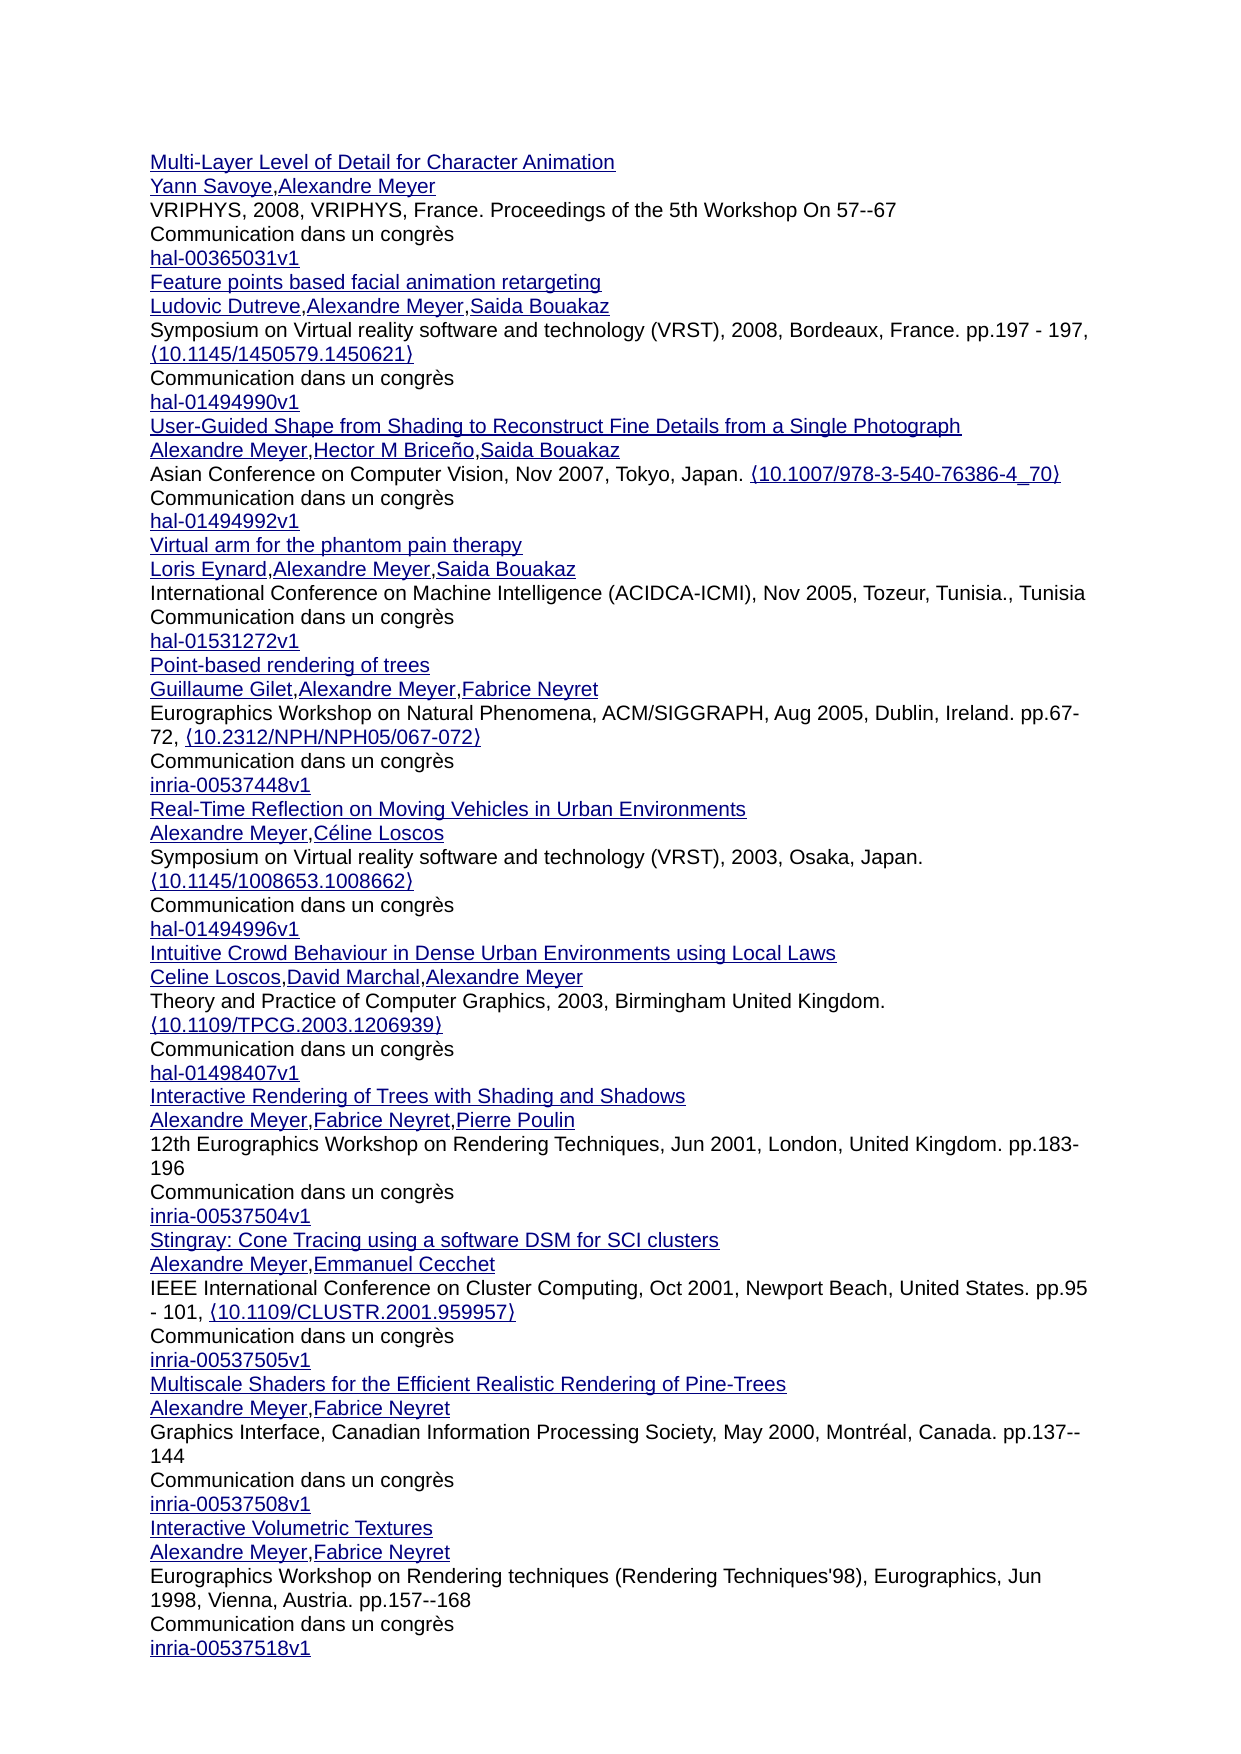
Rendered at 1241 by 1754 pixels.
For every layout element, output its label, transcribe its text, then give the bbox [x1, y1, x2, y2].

table_cell Interactive Volumetric Textures Alexandre Meyer,Fabrice Neyret Eurographics Workshop on Rendering techniques (Rendering Techniques'98), Eurographics, Jun 1998, Vienna, Austria. pp.157--168 Communication dans un congrès inria-00537518v1 [150, 1516, 1090, 1659]
table_cell User-Guided Shape from Shading to Reconstruct Fine Details from a Single Photograph Alexandre Meyer,Hector M Briceño,Saida Bouakaz Asian Conference on Computer Vision, Nov 2007, Tokyo, Japan. ⟨10.1007/978-3-540-76386-4_70⟩ Communication dans un congrès hal-01494992v1 [150, 414, 1090, 533]
table_cell Stingray: Cone Tracing using a software DSM for SCI clusters Alexandre Meyer,Emmanuel Cecchet IEEE International Conference on Cluster Computing, Oct 2001, Newport Beach, United States. pp.95 - 101, ⟨10.1109/CLUSTR.2001.959957⟩ Communication dans un congrès inria-00537505v1 [150, 1228, 1090, 1372]
table_cell Interactive Rendering of Trees with Shading and Shadows Alexandre Meyer,Fabrice Neyret,Pierre Poulin 12th Eurographics Workshop on Rendering Techniques, Jun 2001, London, United Kingdom. pp.183-196 Communication dans un congrès inria-00537504v1 [150, 1084, 1090, 1228]
table_cell Virtual arm for the phantom pain therapy Loris Eynard,Alexandre Meyer,Saida Bouakaz International Conference on Machine Intelligence (ACIDCA-ICMI), Nov 2005, Tozeur, Tunisia., Tunisia Communication dans un congrès hal-01531272v1 [150, 533, 1090, 653]
table_cell Point-based rendering of trees Guillaume Gilet,Alexandre Meyer,Fabrice Neyret Eurographics Workshop on Natural Phenomena, ACM/SIGGRAPH, Aug 2005, Dublin, Ireland. pp.67-72, ⟨10.2312/NPH/NPH05/067-072⟩ Communication dans un congrès inria-00537448v1 [150, 653, 1090, 797]
table_cell Feature points based facial animation retargeting Ludovic Dutreve,Alexandre Meyer,Saida Bouakaz Symposium on Virtual reality software and technology (VRST), 2008, Bordeaux, France. pp.197 - 197, ⟨10.1145/1450579.1450621⟩ Communication dans un congrès hal-01494990v1 [150, 270, 1090, 413]
table_cell Real-Time Reflection on Moving Vehicles in Urban Environments Alexandre Meyer,Céline Loscos Symposium on Virtual reality software and technology (VRST), 2003, Osaka, Japan. ⟨10.1145/1008653.1008662⟩ Communication dans un congrès hal-01494996v1 [150, 797, 1090, 941]
table_cell Multi-Layer Level of Detail for Character Animation Yann Savoye,Alexandre Meyer VRIPHYS, 2008, VRIPHYS, France. Proceedings of the 5th Workshop On 57--67 Communication dans un congrès hal-00365031v1 [150, 150, 1090, 270]
table_cell Intuitive Crowd Behaviour in Dense Urban Environments using Local Laws Celine Loscos,David Marchal,Alexandre Meyer Theory and Practice of Computer Graphics, 2003, Birmingham United Kingdom. ⟨10.1109/TPCG.2003.1206939⟩ Communication dans un congrès hal-01498407v1 [150, 941, 1090, 1084]
table_cell Multiscale Shaders for the Efficient Realistic Rendering of Pine-Trees Alexandre Meyer,Fabrice Neyret Graphics Interface, Canadian Information Processing Society, May 2000, Montréal, Canada. pp.137--144 Communication dans un congrès inria-00537508v1 [150, 1372, 1090, 1516]
